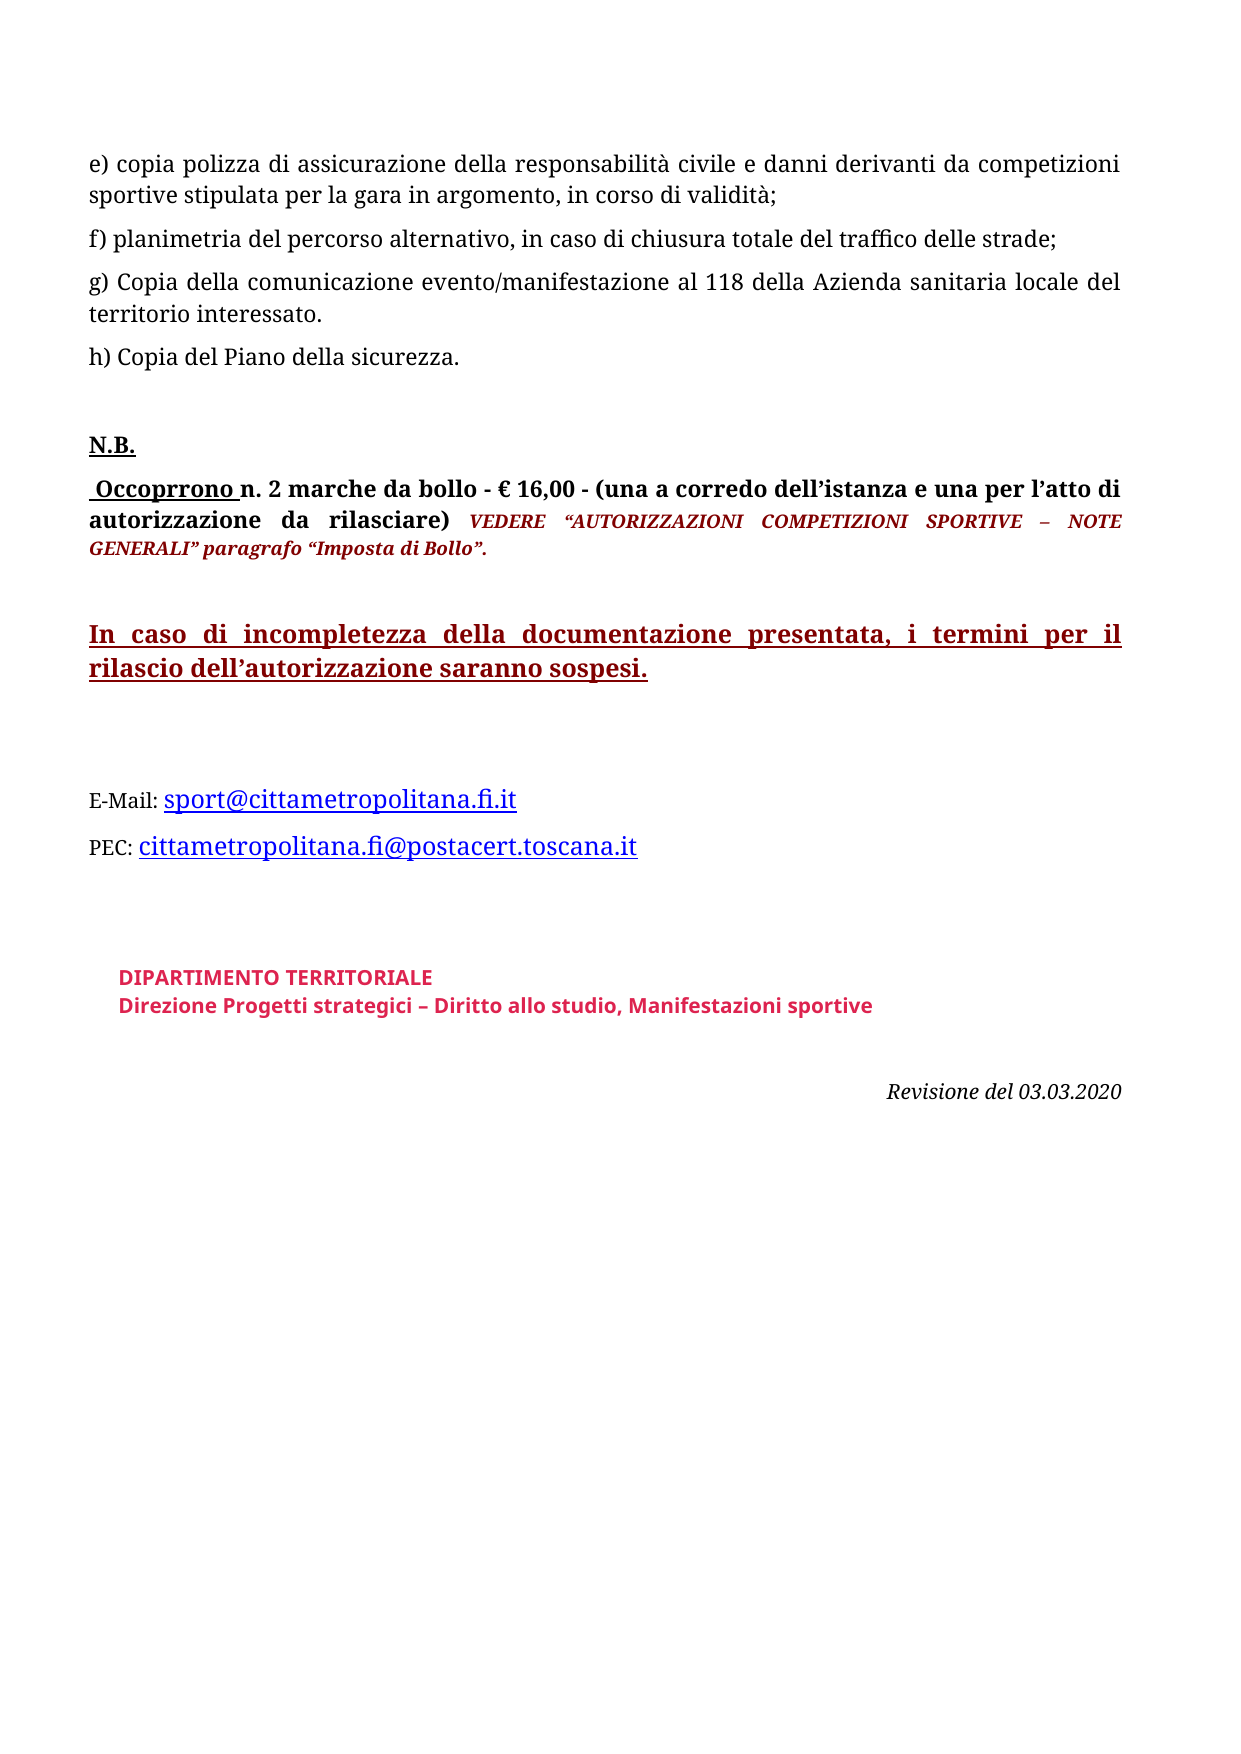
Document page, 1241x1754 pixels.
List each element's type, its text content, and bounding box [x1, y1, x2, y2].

text Revisione del 03.03.2020 [118, 1077, 1122, 1106]
text N.B. [88, 429, 1122, 460]
text g) Copia della comunicazione evento/manifestazione al 118 della Azienda sanitaria locale del territorio interessato. [88, 266, 1122, 329]
text e) copia polizza di assicurazione della responsabilità civile e danni derivanti da competizioni sportive stipulata per la gara in argomento, in corso di validità; [88, 148, 1122, 210]
text Direzione Progetti strategici – Diritto allo studio, Manifestazioni sportive [118, 992, 1122, 1020]
text DIPARTIMENTO TERRITORIALE [118, 963, 1122, 992]
text In caso di incompletezza della documentazione presentata, i termini per il [88, 617, 1122, 646]
text E-Mail: sport@cittametropolitana.fi.it [88, 782, 1122, 816]
text PEC: cittametropolitana.fi@postacert.toscana.it [88, 829, 1122, 863]
text Occoprrono n. 2 marche da bollo - € 16,00 - (una a corredo dell’istanza e una per l’atto di autorizzazione da rilasciare) VEDERE “AUTORIZZAZIONI COMPETIZIONI SPORTIVE – NOTE GENERALI” paragrafo “Imposta di Bollo”. [88, 473, 1122, 561]
text rilascio dell’autorizzazione saranno sospesi. [88, 647, 1122, 685]
text h) Copia del Piano della sicurezza. [88, 341, 1122, 373]
text f) planimetria del percorso alternativo, in caso di chiusura totale del traffico delle strade; [88, 223, 1122, 254]
